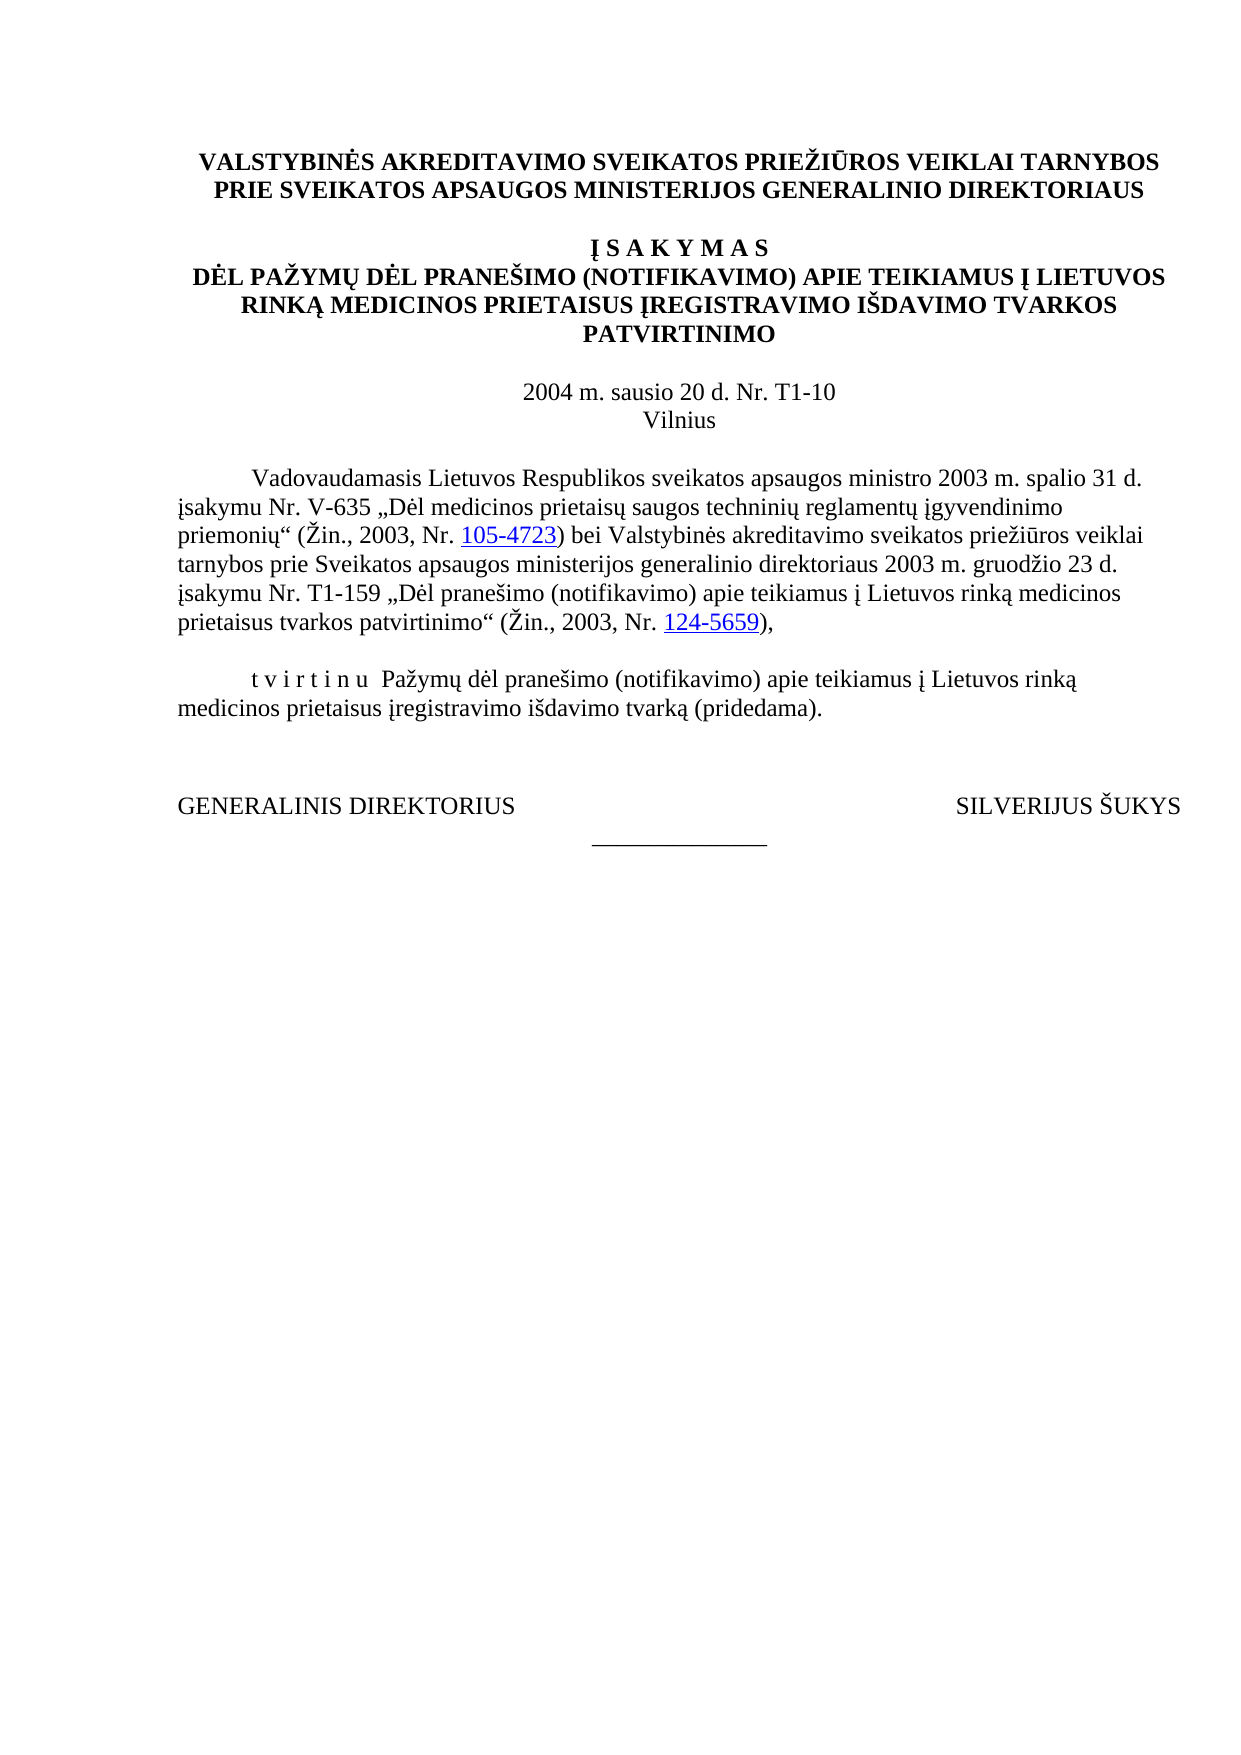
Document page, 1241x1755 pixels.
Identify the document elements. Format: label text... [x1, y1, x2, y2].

text GENERALINIS DIREKTORIUS SILVERIJUS ŠUKYS [177, 791, 1181, 820]
text Vilnius [177, 406, 1181, 434]
text ______________ [177, 820, 1181, 849]
text 2004 m. sausio 20 d. Nr. T1-10 [177, 377, 1181, 406]
text tvirtinu Pažymų dėl pranešimo (notifikavimo) apie teikiamus į Lietuvos rinką medicinos prietaisus įregistravimo išdavimo tvarką (pridedama). [177, 664, 1181, 722]
text DĖL PAŽYMŲ DĖL PRANEŠIMO (NOTIFIKAVIMO) APIE TEIKIAMUS Į LIETUVOS RINKĄ MEDICINOS PRIETAISUS ĮREGISTRAVIMO IŠDAVIMO TVARKOS PATVIRTINIMO [177, 262, 1181, 348]
text Vadovaudamasis Lietuvos Respublikos sveikatos apsaugos ministro 2003 m. spalio 31 d. įsakymu Nr. V-635 „Dėl medicinos prietaisų saugos techninių reglamentų įgyvendinimo priemonių“ (Žin., 2003, Nr. 105-4723) bei Valstybinės akreditavimo sveikatos priežiūros veiklai tarnybos prie Sveikatos apsaugos ministerijos generalinio direktoriaus 2003 m. gruodžio 23 d. įsakymu Nr. T1-159 „Dėl pranešimo (notifikavimo) apie teikiamus į Lietuvos rinką medicinos prietaisus tvarkos patvirtinimo“ (Žin., 2003, Nr. 124-5659), [177, 463, 1181, 636]
text Į S A K Y M A S [177, 233, 1181, 262]
text VALSTYBINĖS AKREDITAVIMO SVEIKATOS PRIEŽIŪROS VEIKLAI TARNYBOS PRIE SVEIKATOS APSAUGOS MINISTERIJOS GENERALINIO DIREKTORIAUS [177, 147, 1181, 204]
